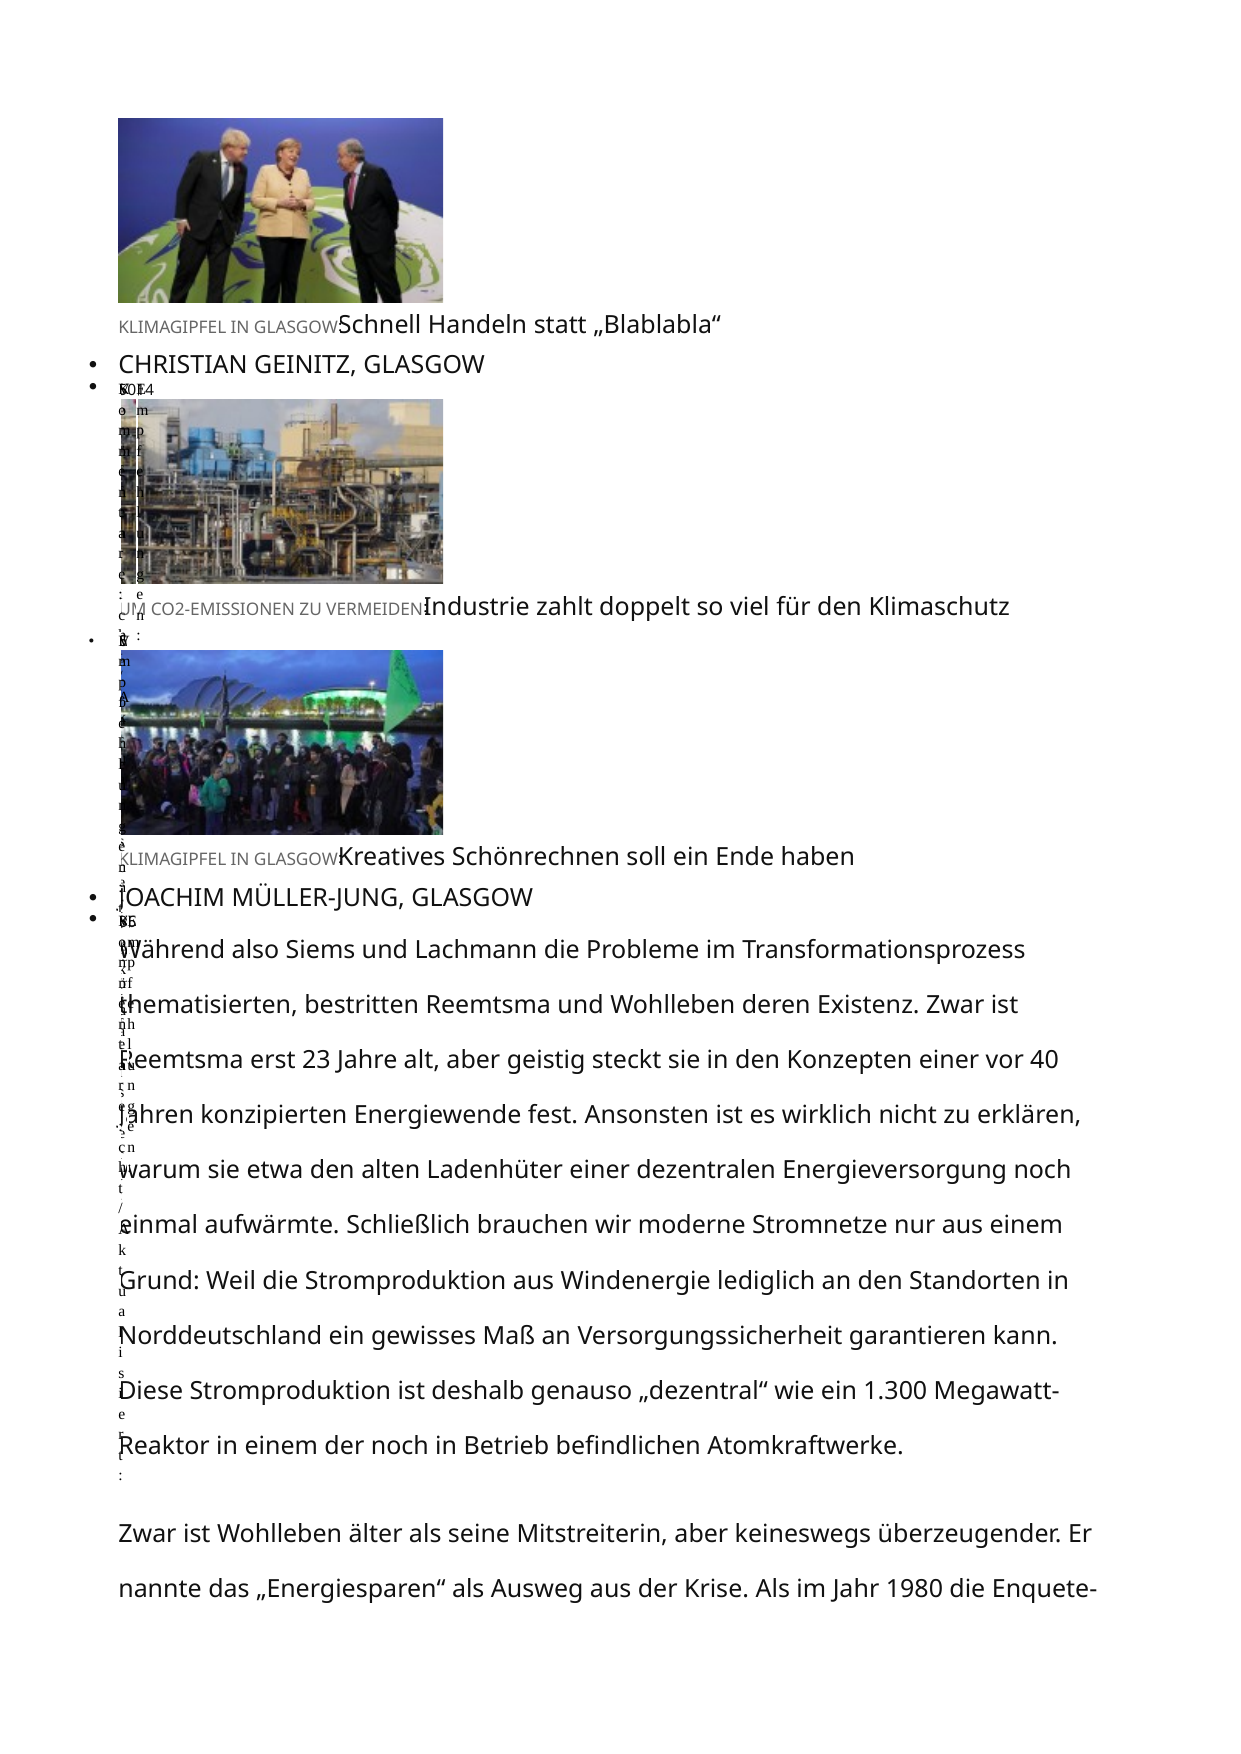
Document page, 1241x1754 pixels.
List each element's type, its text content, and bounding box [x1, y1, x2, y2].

list 5014 [121, 380, 136, 399]
list CHRISTIAN GEINITZ, GLASGOW [118, 350, 1122, 380]
text Während also Siems und Lachmann die Probleme im Transformationsprozess thematisierten, bestritten Reemtsma und Wohlleben deren Existenz. Zwar ist Reemtsma erst 23 Jahre alt, aber geistig steckt sie in den Konzepten einer vor 40 Jahren konzipierten Energiewende fest. Ansonsten ist es wirklich nicht zu erklären, warum sie etwa den alten Ladenhüter einer dezentralen Energieversorgung noch einmal aufwärmte. Schließlich brauchen wir moderne Stromnetze nur aus einem Grund: Weil die Stromproduktion aus Windenergie lediglich an den Standorten in Norddeutschland ein gewisses Maß an Versorgungssicherheit garantieren kann. Diese Stromproduktion ist deshalb genauso „dezentral“ wie ein 1.300 Megawatt-Reaktor in einem der noch in Betrieb befindlichen Atomkraftwerke. [121, 932, 1122, 1462]
text KLIMAGIPFEL IN GLASGOWKreatives Schönrechnen soll ein Ende haben [121, 839, 1122, 873]
picture [121, 650, 444, 835]
list JOACHIM MÜLLER-JUNG, GLASGOW [121, 882, 1122, 912]
list 86 [129, 912, 1122, 932]
picture [121, 399, 136, 584]
list 5014 [138, 380, 1122, 399]
text UM CO2-EMISSIONEN ZU VERMEIDENIndustrie zahlt doppelt so viel für den Klimaschutz [138, 588, 1122, 622]
picture [138, 399, 444, 584]
text KLIMAGIPFEL IN GLASGOWSchnell Handeln statt „Blablabla“ [118, 307, 1122, 341]
picture [118, 118, 444, 303]
list 6 [121, 632, 1122, 650]
text Zwar ist Wohlleben älter als seine Mitstreiterin, aber keineswegs überzeugender. Er nannte das „Energiesparen“ als Ausweg aus der Krise. Als im Jahr 1980 die Enquete- [118, 1516, 1122, 1605]
